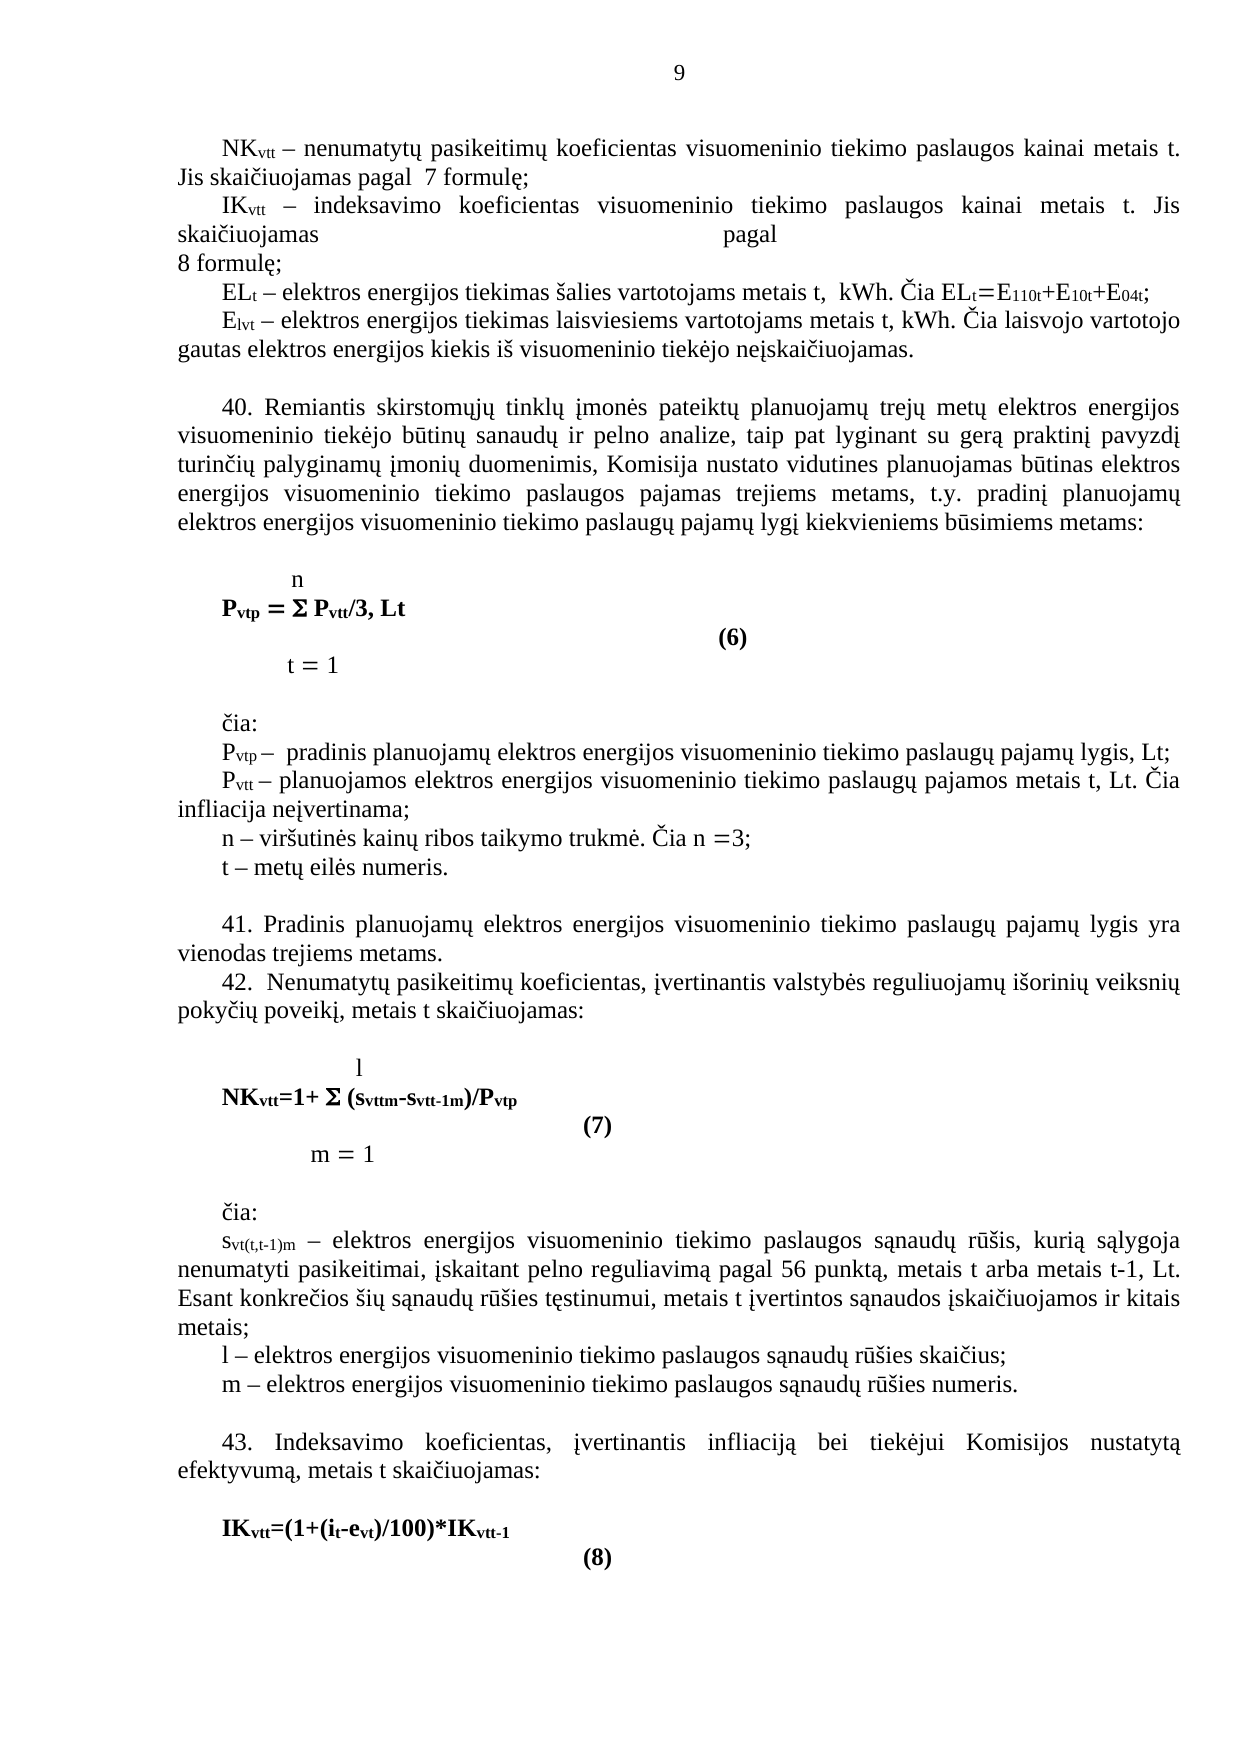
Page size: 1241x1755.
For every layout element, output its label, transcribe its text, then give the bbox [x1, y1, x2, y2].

text n – viršutinės kainų ribos taikymo trukmė. Čia n 3; [177, 823, 1181, 852]
text l – elektros energijos visuomeninio tiekimo paslaugos sąnaudų rūšies skaičius; [177, 1340, 1181, 1369]
text čia: [177, 708, 1181, 737]
text Pvtp   Pvtt/3, Lt (6) [177, 593, 1181, 650]
text 41. Pradinis planuojamų elektros energijos visuomeninio tiekimo paslaugų pajamų lygis yra vienodas trejiems metams. [177, 909, 1181, 967]
text IKvtt – indeksavimo koeficientas visuomeninio tiekimo paslaugos kainai metais t. Jis skaičiuojamas pagal 8 formulę; [177, 190, 1181, 277]
text 42. Nenumatytų pasikeitimų koeficientas, įvertinantis valstybės reguliuojamų išorinių veiksnių pokyčių poveikį, metais t skaičiuojamas: [177, 967, 1181, 1024]
text l [252, 1053, 1181, 1082]
text m  1 [177, 1139, 1181, 1168]
text Elvt – elektros energijos tiekimas laisviesiems vartotojams metais t, kWh. Čia laisvojo vartotojo gautas elektros energijos kiekis iš visuomeninio tiekėjo neįskaičiuojamas. [177, 305, 1181, 363]
text Pvtp – pradinis planuojamų elektros energijos visuomeninio tiekimo paslaugų pajamų lygis, Lt; [177, 737, 1181, 765]
text m – elektros energijos visuomeninio tiekimo paslaugos sąnaudų rūšies numeris. [177, 1369, 1181, 1398]
text svt(t,t-1)m – elektros energijos visuomeninio tiekimo paslaugos sąnaudų rūšis, kurią sąlygoja nenumatyti pasikeitimai, įskaitant pelno reguliavimą pagal 56 punktą, metais t arba metais t-1, Lt. Esant konkrečios šių sąnaudų rūšies tęstinumui, metais t įvertintos sąnaudos įskaičiuojamos ir kitais metais; [177, 1225, 1181, 1340]
text 40. Remiantis skirstomųjų tinklų įmonės pateiktų planuojamų trejų metų elektros energijos visuomeninio tiekėjo būtinų sanaudų ir pelno analize, taip pat lyginant su gerą praktinį pavyzdį turinčių palyginamų įmonių duomenimis, Komisija nustato vidutines planuojamas būtinas elektros energijos visuomeninio tiekimo paslaugos pajamas trejiems metams, t.y. pradinį planuojamų elektros energijos visuomeninio tiekimo paslaugų pajamų lygį kiekvieniems būsimiems metams: [177, 392, 1181, 535]
text t  1 [177, 650, 1181, 679]
text n [177, 564, 1181, 593]
text t – metų eilės numeris. [177, 852, 1181, 880]
text Pvtt – planuojamos elektros energijos visuomeninio tiekimo paslaugų pajamos metais t, Lt. Čia infliacija neįvertinama; [177, 765, 1181, 823]
text IKvtt=(1+(it-evt)/100)*IKvtt-1 (8) [177, 1513, 1181, 1570]
text ELt – elektros energijos tiekimas šalies vartotojams metais t, kWh. Čia ELtE110t+E10t+E04t; [177, 277, 1181, 305]
text čia: [177, 1197, 1181, 1225]
text NKvtt=1+  (svttm-svtt-1m)/Pvtp (7) [177, 1082, 1181, 1139]
text 43. Indeksavimo koeficientas, įvertinantis infliaciją bei tiekėjui Komisijos nustatytą efektyvumą, metais t skaičiuojamas: [177, 1427, 1181, 1484]
text NKvtt – nenumatytų pasikeitimų koeficientas visuomeninio tiekimo paslaugos kainai metais t. Jis skaičiuojamas pagal 7 formulę; [177, 133, 1181, 190]
